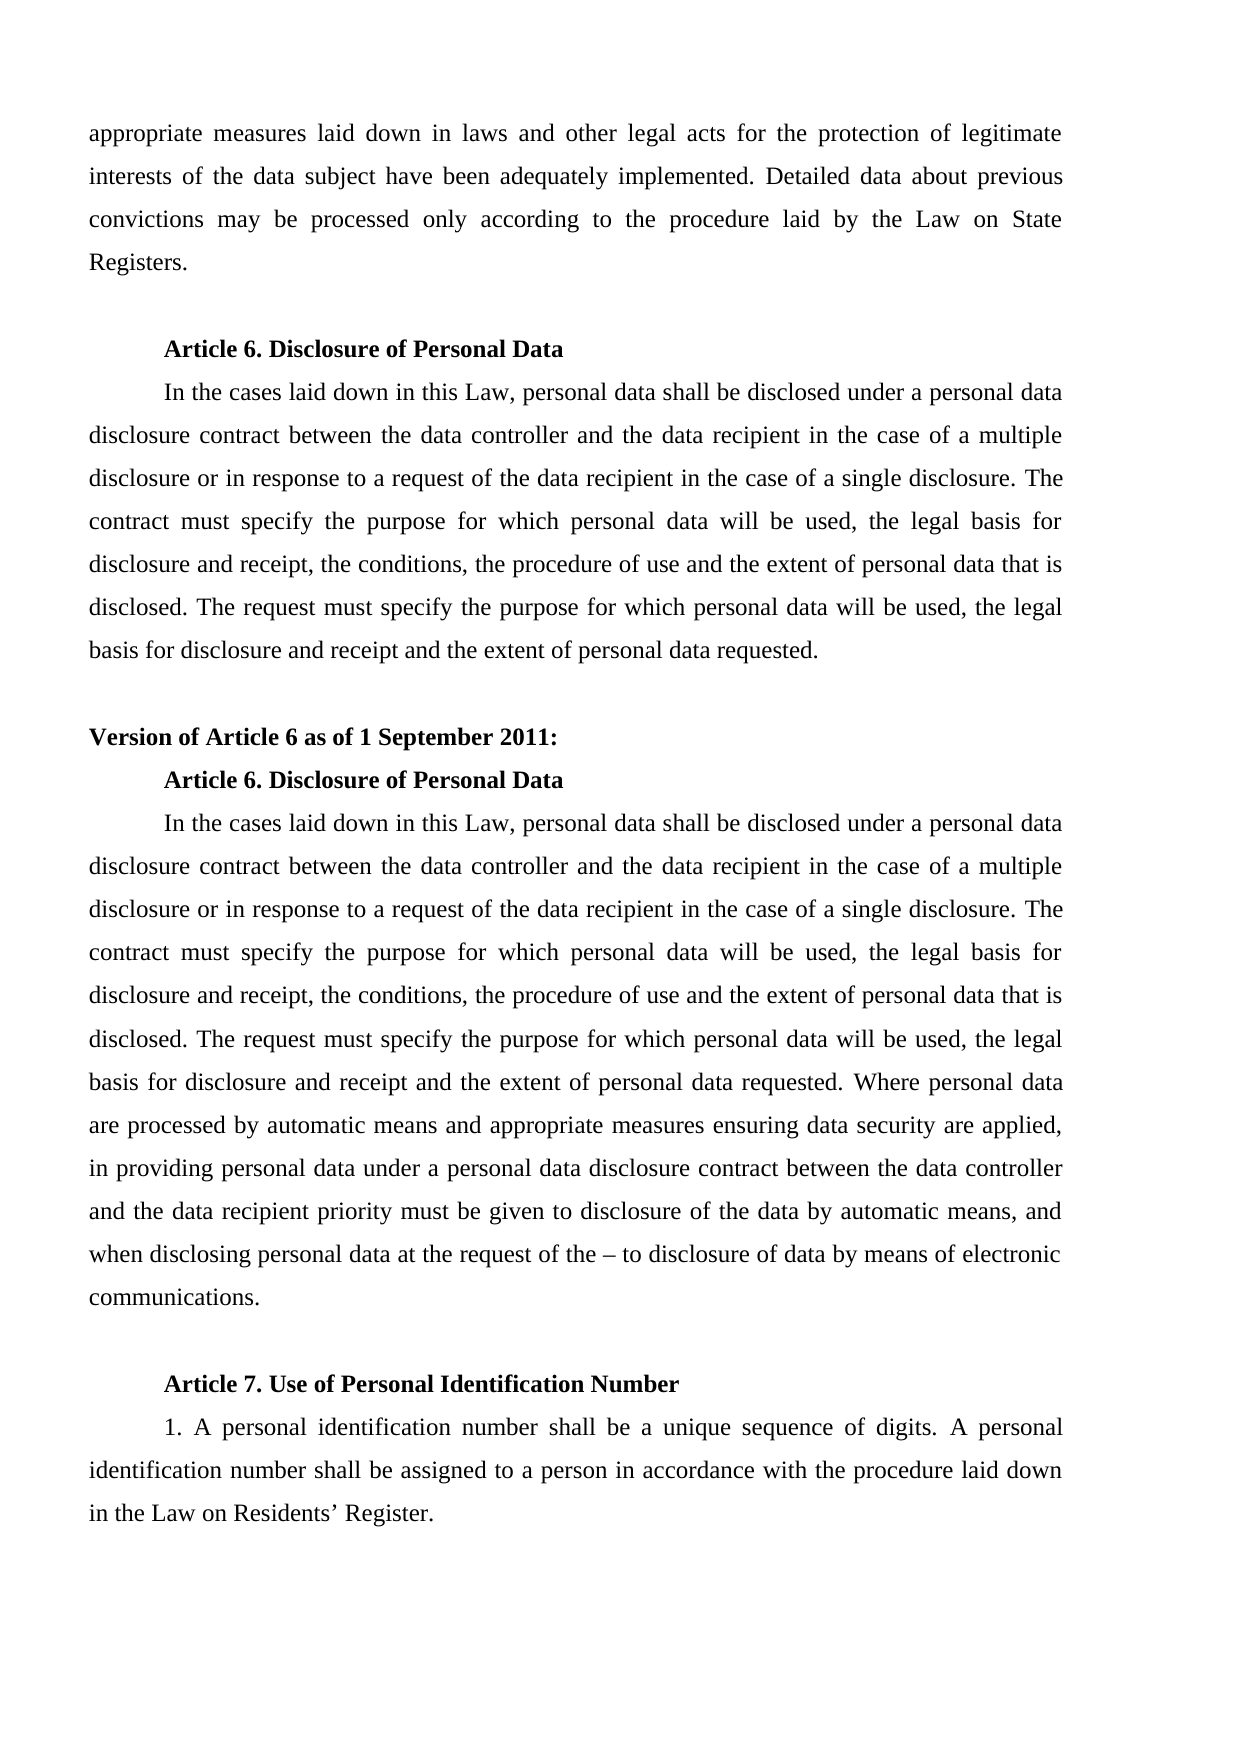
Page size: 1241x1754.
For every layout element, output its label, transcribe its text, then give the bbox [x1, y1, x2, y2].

text In the cases laid down in this Law, personal data shall be disclosed under a personal data disclosure contract between the data controller and the data recipient in the case of a multiple disclosure or in response to a request of the data recipient in the case of a single disclosure. The contract must specify the purpose for which personal data will be used, the legal basis for disclosure and receipt, the conditions, the procedure of use and the extent of personal data that is disclosed. The request must specify the purpose for which personal data will be used, the legal basis for disclosure and receipt and the extent of personal data requested. Where personal data are processed by automatic means and appropriate measures ensuring data security are applied, in providing personal data under a personal data disclosure contract between the data controller and the data recipient priority must be given to disclosure of the data by automatic means, and when disclosing personal data at the request of the – to disclosure of data by means of electronic communications. [89, 808, 1063, 1311]
text appropriate measures laid down in laws and other legal acts for the protection of legitimate interests of the data subject have been adequately implemented. Detailed data about previous convictions may be processed only according to the procedure laid by the Law on State Registers. [89, 118, 1063, 276]
text Version of Article 6 as of 1 September 2011: [89, 722, 1063, 751]
text In the cases laid down in this Law, personal data shall be disclosed under a personal data disclosure contract between the data controller and the data recipient in the case of a multiple disclosure or in response to a request of the data recipient in the case of a single disclosure. The contract must specify the purpose for which personal data will be used, the legal basis for disclosure and receipt, the conditions, the procedure of use and the extent of personal data that is disclosed. The request must specify the purpose for which personal data will be used, the legal basis for disclosure and receipt and the extent of personal data requested. [89, 377, 1063, 664]
text Article 6. Disclosure of Personal Data [89, 765, 1063, 794]
text Article 6. Disclosure of Personal Data [89, 334, 1063, 362]
text Article 7. Use of Personal Identification Number [89, 1369, 1063, 1397]
text 1. A personal identification number shall be a unique sequence of digits. A personal identification number shall be assigned to a person in accordance with the procedure laid down in the Law on Residents’ Register. [89, 1412, 1063, 1527]
